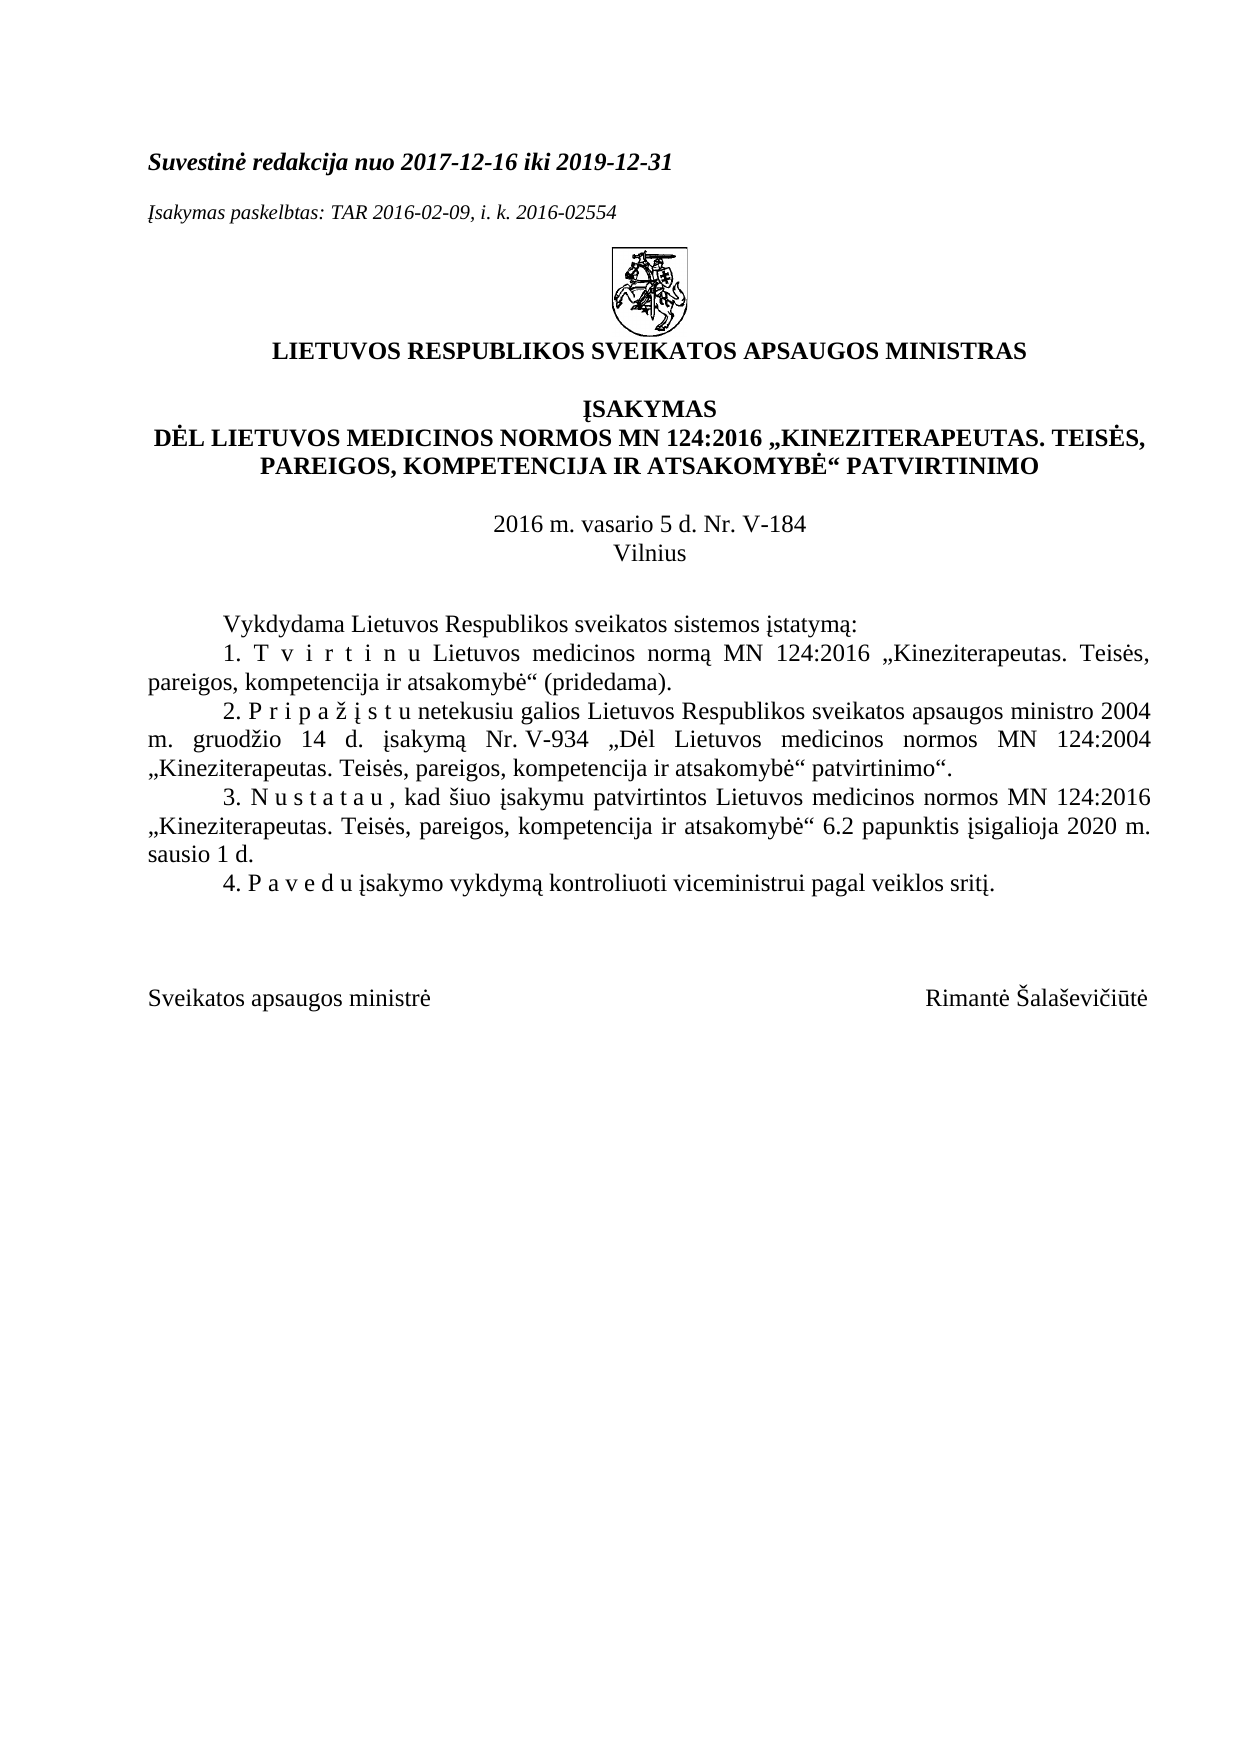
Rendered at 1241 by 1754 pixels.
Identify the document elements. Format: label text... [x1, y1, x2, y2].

text Vilnius [148, 538, 1152, 566]
text LIETUVOS RESPUBLIKOS SVEIKATOS APSAUGOS MINISTRAS [148, 336, 1152, 365]
text 2016 m. vasario 5 d. Nr. V-184 [148, 509, 1152, 538]
text Įsakymas paskelbtas: TAR 2016-02-09, i. k. 2016-02554 [148, 200, 1152, 224]
text Sveikatos apsaugos ministrė Rimantė Šalaševičiūtė [148, 983, 1152, 1012]
text 2. P r i p a ž į s t u netekusiu galios Lietuvos Respublikos sveikatos apsaugos ministro 2004 m. gruodžio 14 d. įsakymą Nr. V-934 „Dėl Lietuvos medicinos normos MN 124:2004 „Kineziterapeutas. Teisės, pareigos, kompetencija ir atsakomybė“ patvirtinimo“. [148, 696, 1152, 782]
text 4. P a v e d u įsakymo vykdymą kontroliuoti viceministrui pagal veiklos sritį. [148, 868, 1152, 897]
text Suvestinė redakcija nuo 2017-12-16 iki 2019-12-31 [148, 147, 1152, 176]
text 3. Nustatau, kad šiuo įsakymu patvirtintos Lietuvos medicinos normos MN 124:2016 „Kineziterapeutas. Teisės, pareigos, kompetencija ir atsakomybė“ 6.2 papunktis įsigalioja 2020 m. sausio 1 d. [148, 782, 1152, 868]
text 1. T v i r t i n u Lietuvos medicinos normą MN 124:2016 „Kineziterapeutas. Teisės, pareigos, kompetencija ir atsakomybė“ (pridedama). [148, 638, 1152, 696]
text ĮSAKYMAS [148, 394, 1152, 423]
text Vykdydama Lietuvos Respublikos sveikatos sistemos įstatymą: [148, 609, 1152, 638]
text DĖL LIETUVOS MEDICINOS NORMOS MN 124:2016 „KINEZITERAPEUTAS. TEISĖS, PAREIGOS, KOMPETENCIJA IR ATSAKOMYBĖ“ PATVIRTINIMO [148, 423, 1152, 480]
